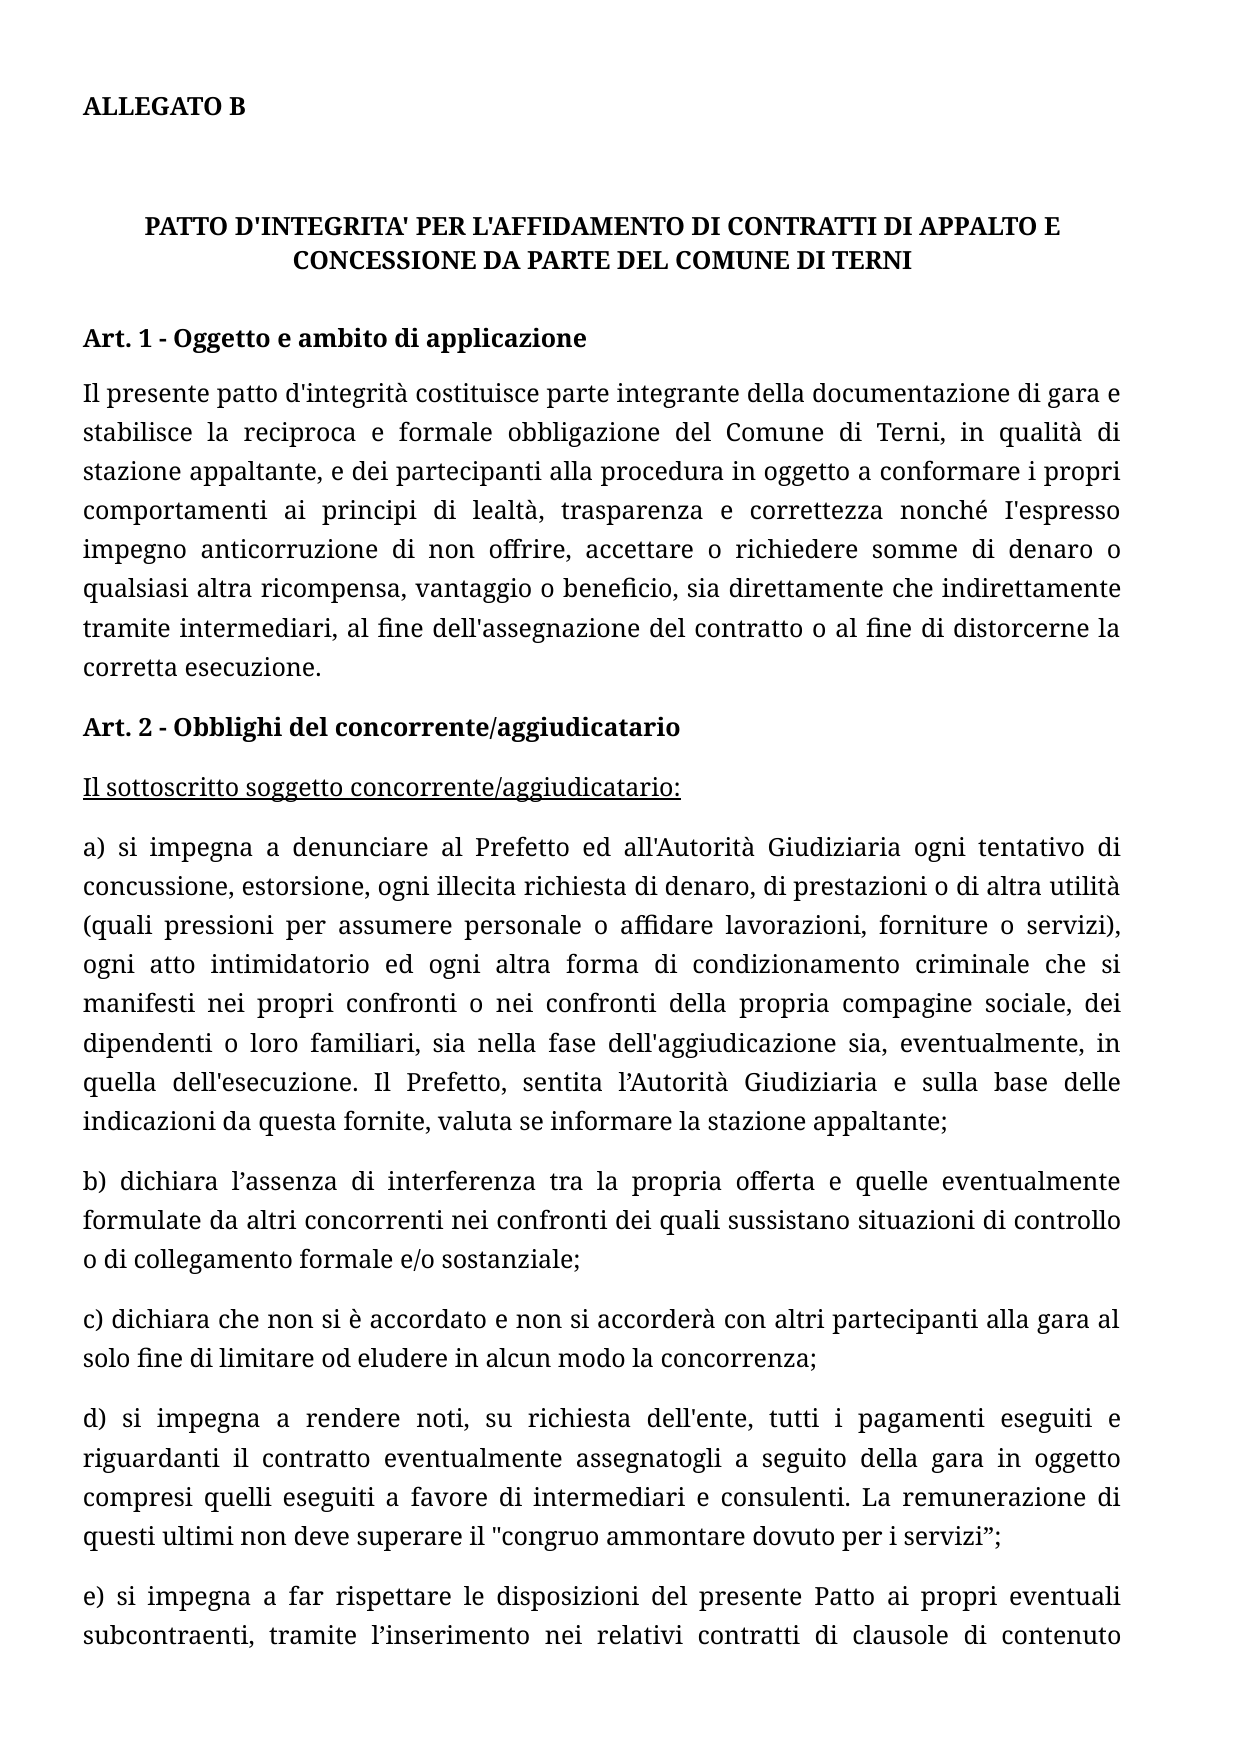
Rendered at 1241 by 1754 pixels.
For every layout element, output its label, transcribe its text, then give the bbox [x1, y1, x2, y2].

text CONCESSIONE DA PARTE DEL COMUNE DI TERNI [83, 243, 1122, 277]
text Art. 1 - Oggetto e ambito di applicazione [83, 320, 1122, 354]
text Il presente patto d'integrità costituisce parte integrante della documentazione di gara e stabilisce la reciproca e formale obbligazione del Comune di Terni, in qualità di stazione appaltante, e dei partecipanti alla procedura in oggetto a conformare i propri comportamenti ai principi di lealtà, trasparenza e correttezza nonché I'espresso impegno anticorruzione di non offrire, accettare o richiedere somme di denaro o qualsiasi altra ricompensa, vantaggio o beneficio, sia direttamente che indirettamente tramite intermediari, al fine dell'assegnazione del contratto o al fine di distorcerne la corretta esecuzione. [83, 375, 1122, 683]
text c) dichiara che non si è accordato e non si accorderà con altri partecipanti alla gara al solo fine di limitare od eludere in alcun modo la concorrenza; [83, 1302, 1122, 1375]
text e) si impegna a far rispettare le disposizioni del presente Patto ai propri eventuali subcontraenti, tramite l’inserimento nei relativi contratti di clausole di contenuto [83, 1578, 1122, 1652]
text b) dichiara l’assenza di interferenza tra la propria offerta e quelle eventualmente formulate da altri concorrenti nei confronti dei quali sussistano situazioni di controllo o di collegamento formale e/o sostanziale; [83, 1163, 1122, 1276]
text d) si impegna a rendere noti, su richiesta dell'ente, tutti i pagamenti eseguiti e riguardanti il contratto eventualmente assegnatogli a seguito della gara in oggetto compresi quelli eseguiti a favore di intermediari e consulenti. La remunerazione di questi ultimi non deve superare il "congruo ammontare dovuto per i servizi”; [83, 1401, 1122, 1553]
text PATTO D'INTEGRITA' PER L'AFFIDAMENTO DI CONTRATTI DI APPALTO E [83, 209, 1122, 243]
text Il sottoscritto soggetto concorrente/aggiudicatario: [83, 769, 1122, 803]
text Art. 2 - Obblighi del concorrente/aggiudicatario [83, 709, 1122, 743]
text a) si impegna a denunciare al Prefetto ed all'Autorità Giudiziaria ogni tentativo di concussione, estorsione, ogni illecita richiesta di denaro, di prestazioni o di altra utilità (quali pressioni per assumere personale o affidare lavorazioni, forniture o servizi), ogni atto intimidatorio ed ogni altra forma di condizionamento criminale che si manifesti nei propri confronti o nei confronti della propria compagine sociale, dei dipendenti o loro familiari, sia nella fase dell'aggiudicazione sia, eventualmente, in quella dell'esecuzione. Il Prefetto, sentita l’Autorità Giudiziaria e sulla base delle indicazioni da questa fornite, valuta se informare la stazione appaltante; [83, 829, 1122, 1138]
text ALLEGATO B [83, 89, 1122, 123]
